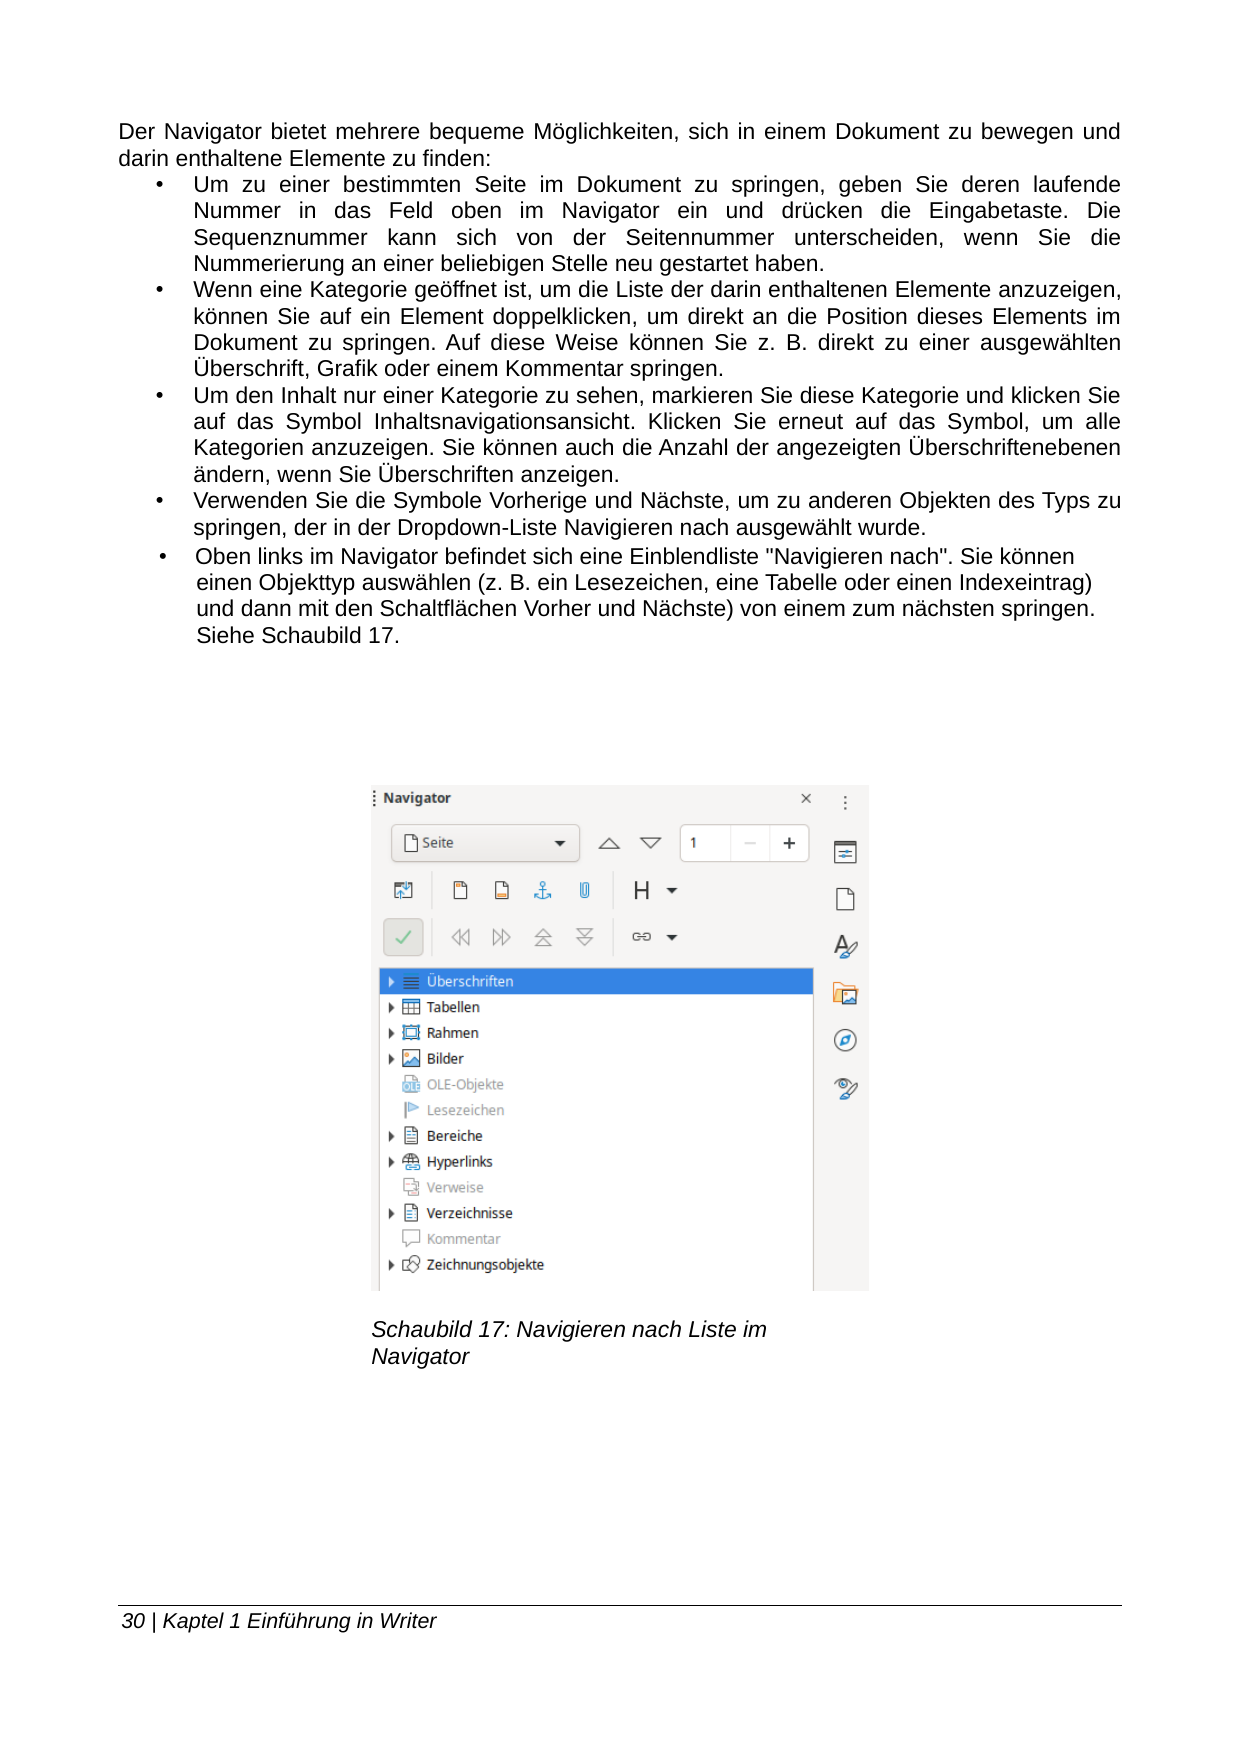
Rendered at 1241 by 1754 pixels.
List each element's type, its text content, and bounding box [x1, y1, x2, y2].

list Um den Inhalt nur einer Kategorie zu sehen, markieren Sie diese Kategorie und klicken Sie auf das Symbol Inhaltsnavigationsansicht. Klicken Sie erneut auf das Symbol, um alle Kategorien anzuzeigen. Sie können auch die Anzahl der angezeigten Überschriftenebenen ändern, wenn Sie Überschriften anzeigen. [156, 382, 1122, 487]
list Um zu einer bestimmten Seite im Dokument zu springen, geben Sie deren laufende Nummer in das Feld oben im Navigator ein und drücken die Eingabetaste. Die Sequenznummer kann sich von der Seitennummer unterscheiden, wenn Sie die Nummerierung an einer beliebigen Stelle neu gestartet haben. [156, 171, 1122, 276]
picture [371, 785, 870, 1291]
list Oben links im Navigator befindet sich eine Einblendliste "Navigieren nach". Sie können einen Objekttyp auswählen (z. B. ein Lesezeichen, eine Tabelle oder einen Indexeintrag) und dann mit den Schaltflächen Vorher und Nächste) von einem zum nächsten springen. Siehe Schaubild 17. [156, 540, 1122, 651]
list Der Navigator bietet mehrere bequeme Möglichkeiten, sich in einem Dokument zu bewegen und darin enthaltene Elemente zu finden: [118, 118, 1122, 171]
list Wenn eine Kategorie geöffnet ist, um die Liste der darin enthaltenen Elemente anzuzeigen, können Sie auf ein Element doppelklicken, um direkt an die Position dieses Elements im Dokument zu springen. Auf diese Weise können Sie z. B. direkt zu einer ausgewählten Überschrift, Grafik oder einem Kommentar springen. [156, 276, 1122, 382]
list Verwenden Sie die Symbole Vorherige und Nächste, um zu anderen Objekten des Typs zu springen, der in der Dropdown-Liste Navigieren nach ausgewählt wurde. [156, 487, 1122, 540]
text Schaubild 17: Navigieren nach Liste im Navigator [371, 1316, 869, 1369]
